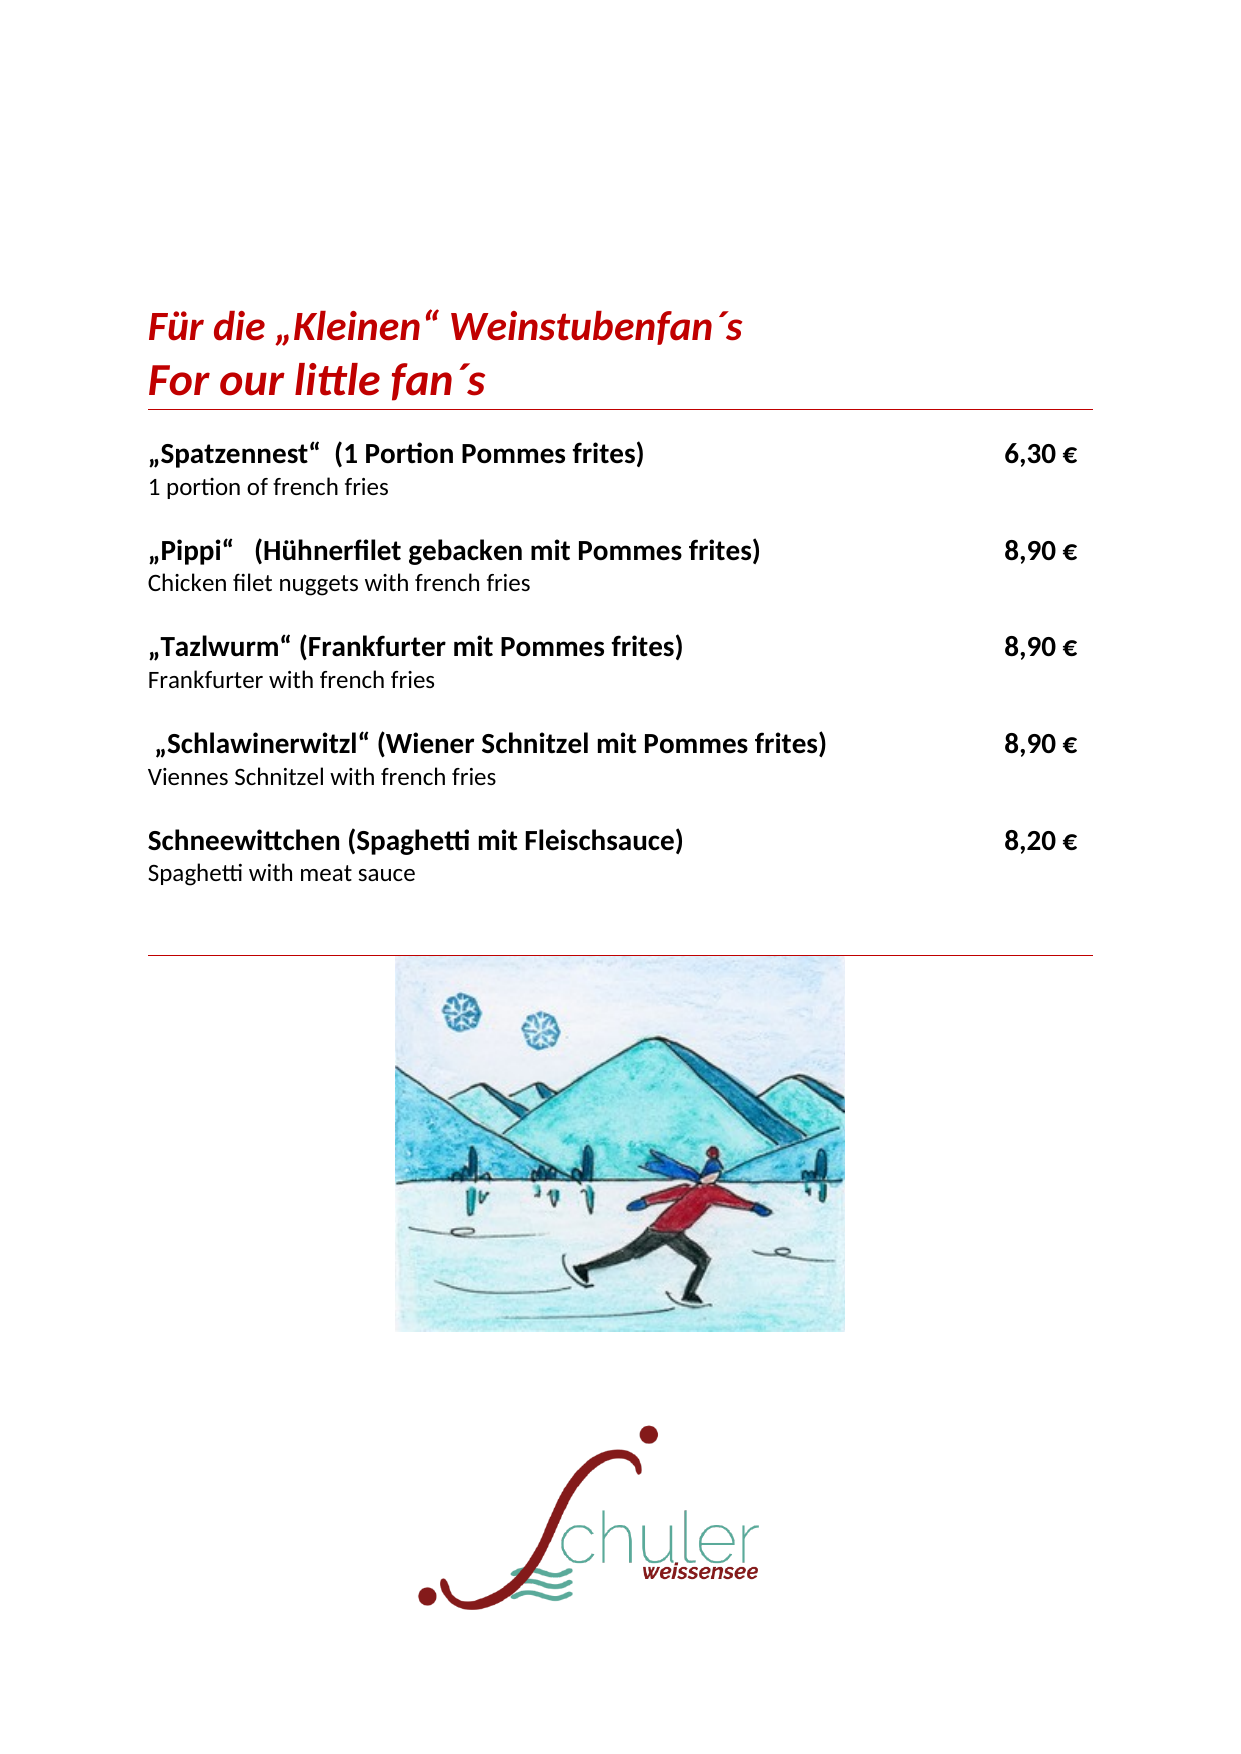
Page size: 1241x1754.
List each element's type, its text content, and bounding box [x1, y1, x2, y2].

text Frankfurter with french fries [148, 664, 1093, 694]
text „Spatzennest“ (1 Portion Pommes frites) 6,30 € [148, 435, 1093, 471]
text Für die „Kleinen“ Weinstubenfan´s [148, 300, 1093, 351]
text „Tazlwurm“ (Frankfurter mit Pommes frites) 8,90 € [148, 628, 1093, 664]
text Spaghetti with meat sauce [148, 857, 1093, 888]
text 1 portion of french fries [148, 471, 1093, 501]
text „Pippi“ (Hühnerfilet gebacken mit Pommes frites) 8,90 € [148, 532, 1093, 567]
text Schneewittchen (Spaghetti mit Fleischsauce) 8,20 € [148, 822, 1093, 857]
text „Schlawinerwitzl“ (Wiener Schnitzel mit Pommes frites) 8,90 € [148, 725, 1093, 761]
text Chicken filet nuggets with french fries [148, 567, 1093, 598]
text Viennes Schnitzel with french fries [148, 761, 1093, 791]
text For our little fan´s [148, 351, 1093, 409]
